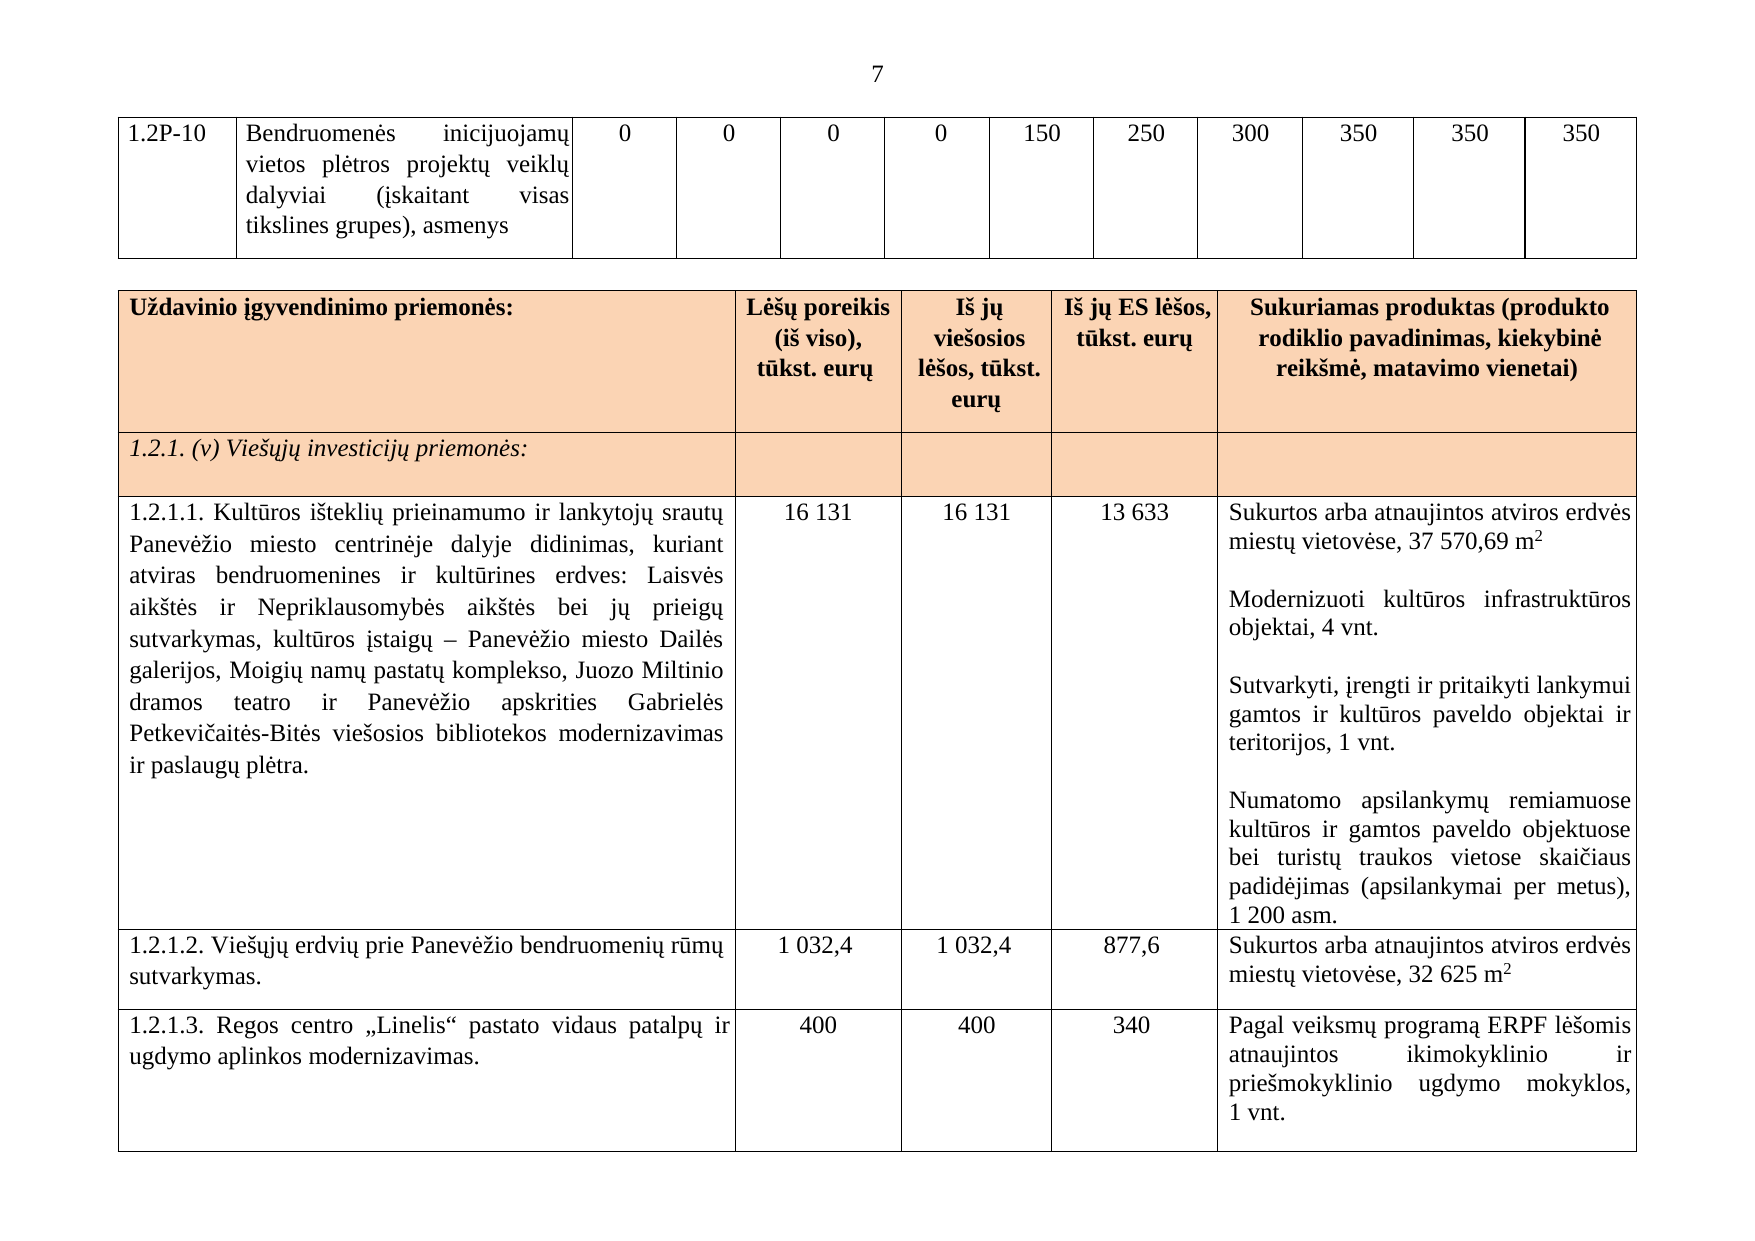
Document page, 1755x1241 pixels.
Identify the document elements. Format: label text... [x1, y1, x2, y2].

table_cell 350 [1303, 118, 1413, 258]
table_cell 16 131 [736, 497, 901, 929]
table_cell 0 [573, 118, 676, 258]
table_cell 250 [1094, 118, 1197, 258]
table_cell 1.2.1.2. Viešųjų erdvių prie Panevėžio bendruomenių rūmų sutvarkymas. [119, 930, 735, 1009]
table_cell 350 [1526, 118, 1636, 258]
table_header Uždavinio įgyvendinimo priemonės: [119, 291, 735, 432]
table_cell 400 [736, 1010, 901, 1151]
table_cell [736, 433, 901, 496]
table_header Lėšų poreikis (iš viso), tūkst. eurų [736, 291, 901, 432]
table_cell 300 [1198, 118, 1302, 258]
table_cell 340 [1052, 1010, 1217, 1151]
table_cell 0 [781, 118, 884, 258]
table_cell Sukurtos arba atnaujintos atviros erdvės miestų vietovėse, 37 570,69 m2 Modernizuoti kultūros infrastruktūros objektai, 4 vnt. Sutvarkyti, įrengti ir pritaikyti lankymui gamtos ir kultūros paveldo objektai ir teritorijos, 1 vnt. Numatomo apsilankymų remiamuose kultūros ir gamtos paveldo objektuose bei turistų traukos vietose skaičiaus padidėjimas (apsilankymai per metus), 1 200 asm. [1218, 497, 1636, 929]
table_header Iš jų viešosios lėšos, tūkst. eurų [902, 291, 1051, 432]
table_cell 150 [990, 118, 1093, 258]
table_cell [902, 433, 1051, 496]
table_cell 400 [902, 1010, 1051, 1151]
table_cell Pagal veiksmų programą ERPF lėšomis atnaujintos ikimokyklinio ir priešmokyklinio ugdymo mokyklos, 1 vnt. [1218, 1010, 1636, 1151]
table_cell 0 [677, 118, 780, 258]
table_cell 1.2.1.1. Kultūros išteklių prieinamumo ir lankytojų srautų Panevėžio miesto centrinėje dalyje didinimas, kuriant atviras bendruomenines ir kultūrines erdves: Laisvės aikštės ir Nepriklausomybės aikštės bei jų prieigų sutvarkymas, kultūros įstaigų – Panevėžio miesto Dailės galerijos, Moigių namų pastatų komplekso, Juozo Miltinio dramos teatro ir Panevėžio apskrities Gabrielės Petkevičaitės-Bitės viešosios bibliotekos modernizavimas ir paslaugų plėtra. [119, 497, 735, 929]
table_cell [1052, 433, 1217, 496]
table_cell 877,6 [1052, 930, 1217, 1009]
table_cell 1.2.1.3. Regos centro „Linelis“ pastato vidaus patalpų ir ugdymo aplinkos modernizavimas. [119, 1010, 735, 1151]
table_cell 1 032,4 [902, 930, 1051, 1009]
table_cell 350 [1414, 118, 1524, 258]
table_cell 16 131 [902, 497, 1051, 929]
table_cell 1.2.1. (v) Viešųjų investicijų priemonės: [119, 433, 735, 496]
table_header Sukuriamas produktas (produkto rodiklio pavadinimas, kiekybinė reikšmė, matavimo vienetai) [1218, 291, 1636, 432]
table_header Iš jų ES lėšos, tūkst. eurų [1052, 291, 1217, 432]
table_cell 1.2P-10 [119, 118, 236, 258]
table_cell [1218, 433, 1636, 496]
table_cell 0 [885, 118, 989, 258]
table_cell Sukurtos arba atnaujintos atviros erdvės miestų vietovėse, 32 625 m2 [1218, 930, 1636, 1009]
table_cell 13 633 [1052, 497, 1217, 929]
table_cell 1 032,4 [736, 930, 901, 1009]
table_cell Bendruomenės inicijuojamų vietos plėtros projektų veiklų dalyviai (įskaitant visas tikslines grupes), asmenys [237, 118, 572, 258]
